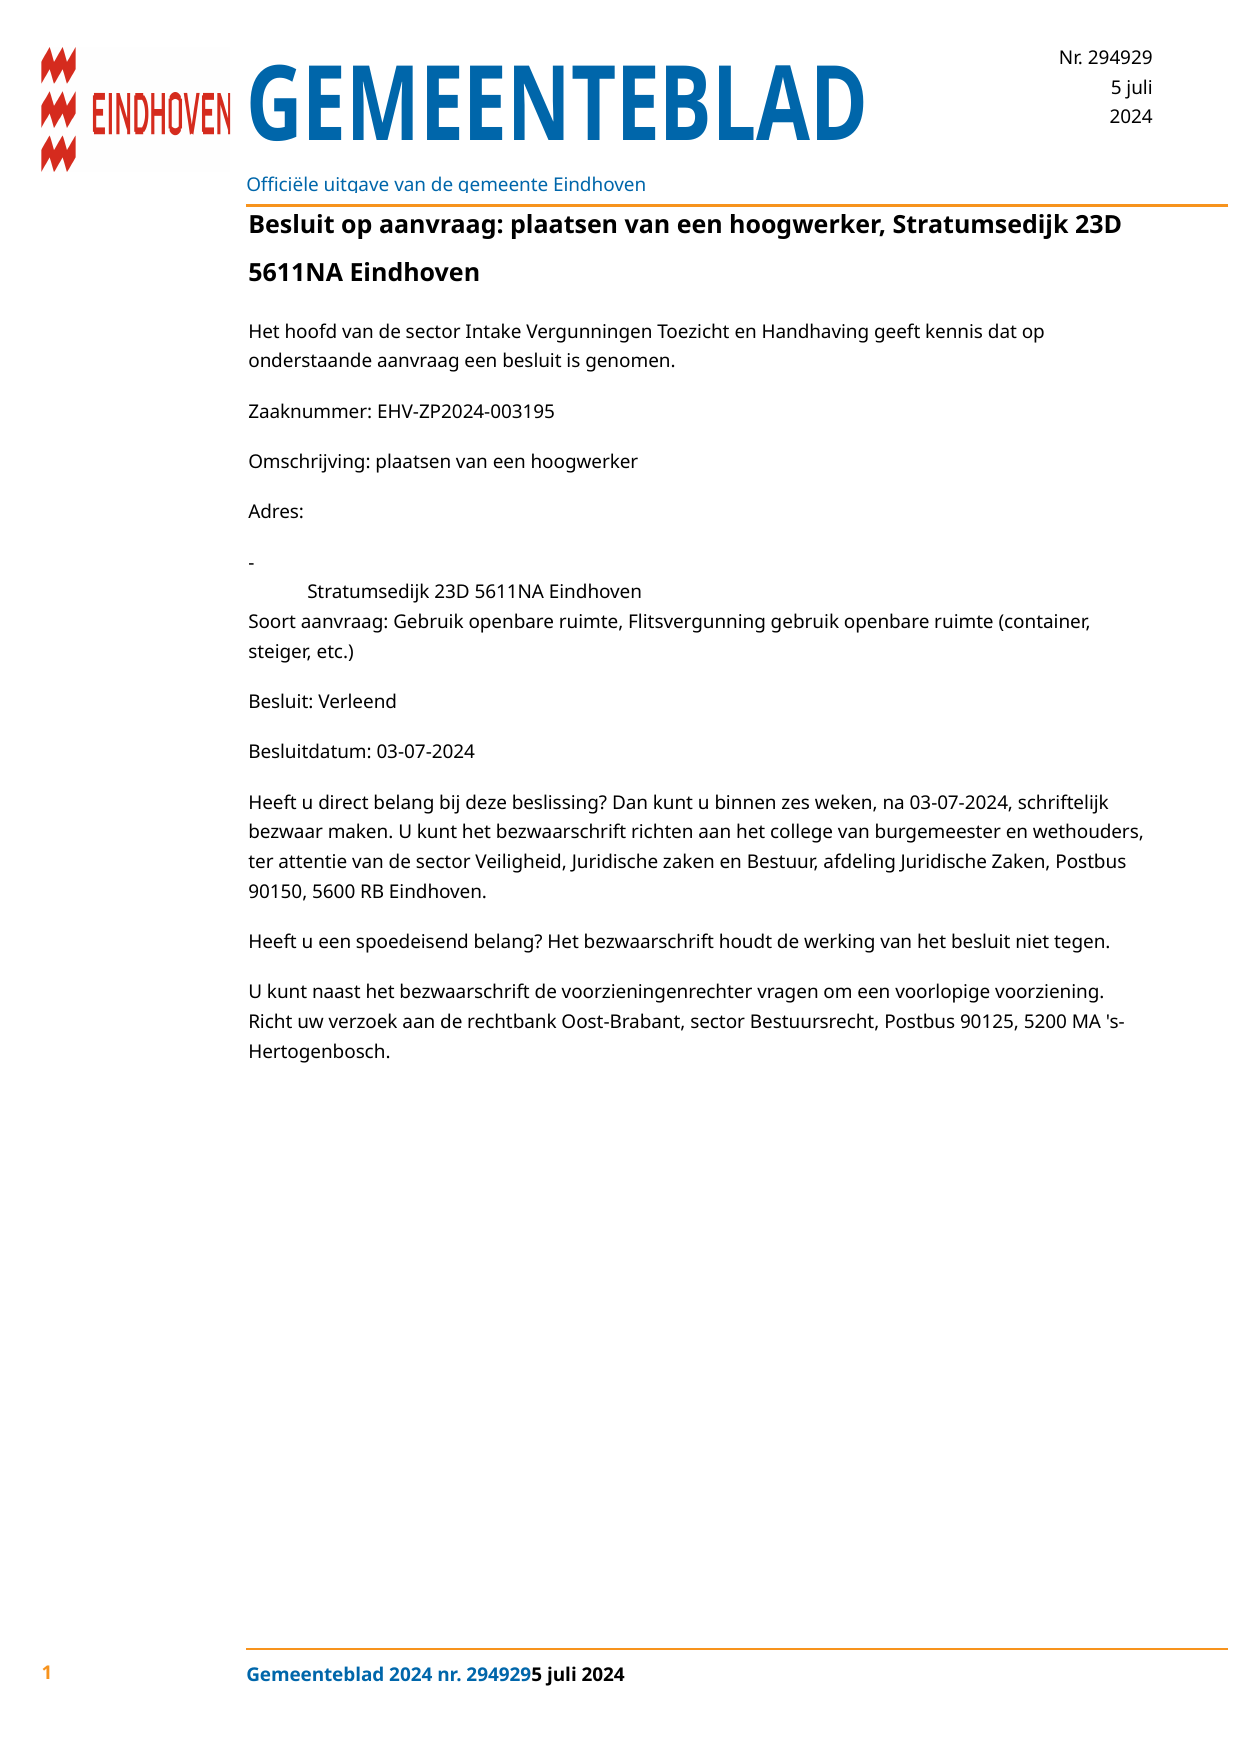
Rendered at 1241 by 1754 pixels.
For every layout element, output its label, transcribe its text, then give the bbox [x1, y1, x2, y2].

picture [41, 47, 231, 172]
text Besluitdatum: 03-07-2024 [248, 739, 1152, 764]
text Heeft u een spoedeisend belang? Het bezwaarschrift houdt de werking van het besluit niet tegen. [248, 928, 1152, 954]
text Heeft u direct belang bij deze beslissing? Dan kunt u binnen zes weken, na 03-07-2024, schriftelijk bezwaar maken. U kunt het bezwaarschrift richten aan het college van burgemeester en wethouders, ter attentie van de sector Veiligheid, Juridische zaken en Bestuur, afdeling Juridische Zaken, Postbus 90150, 5600 RB Eindhoven. [248, 789, 1152, 904]
text Zaaknummer: EHV-ZP2024-003195 [248, 398, 1152, 424]
text U kunt naast het bezwaarschrift de voorzieningenrechter vragen om een voorlopige voorziening. Richt uw verzoek aan de rechtbank Oost-Brabant, sector Bestuursrecht, Postbus 90125, 5200 MA 's-Hertogenbosch. [248, 979, 1152, 1064]
list Stratumsedijk 23D 5611NA Eindhoven [248, 579, 1152, 604]
text Het hoofd van de sector Intake Vergunningen Toezicht en Handhaving geeft kennis dat op onderstaande aanvraag een besluit is genomen. [248, 318, 1152, 373]
text Besluit: Verleend [248, 688, 1152, 714]
text Omschrijving: plaatsen van een hoogwerker [248, 448, 1152, 474]
text Soort aanvraag: Gebruik openbare ruimte, Flitsvergunning gebruik openbare ruimte (container, steiger, etc.) [248, 608, 1152, 664]
text Besluit op aanvraag: plaatsen van een hoogwerker, Stratumsedijk 23D 5611NA Eindhoven [248, 207, 1152, 288]
text Adres: [248, 499, 1152, 524]
